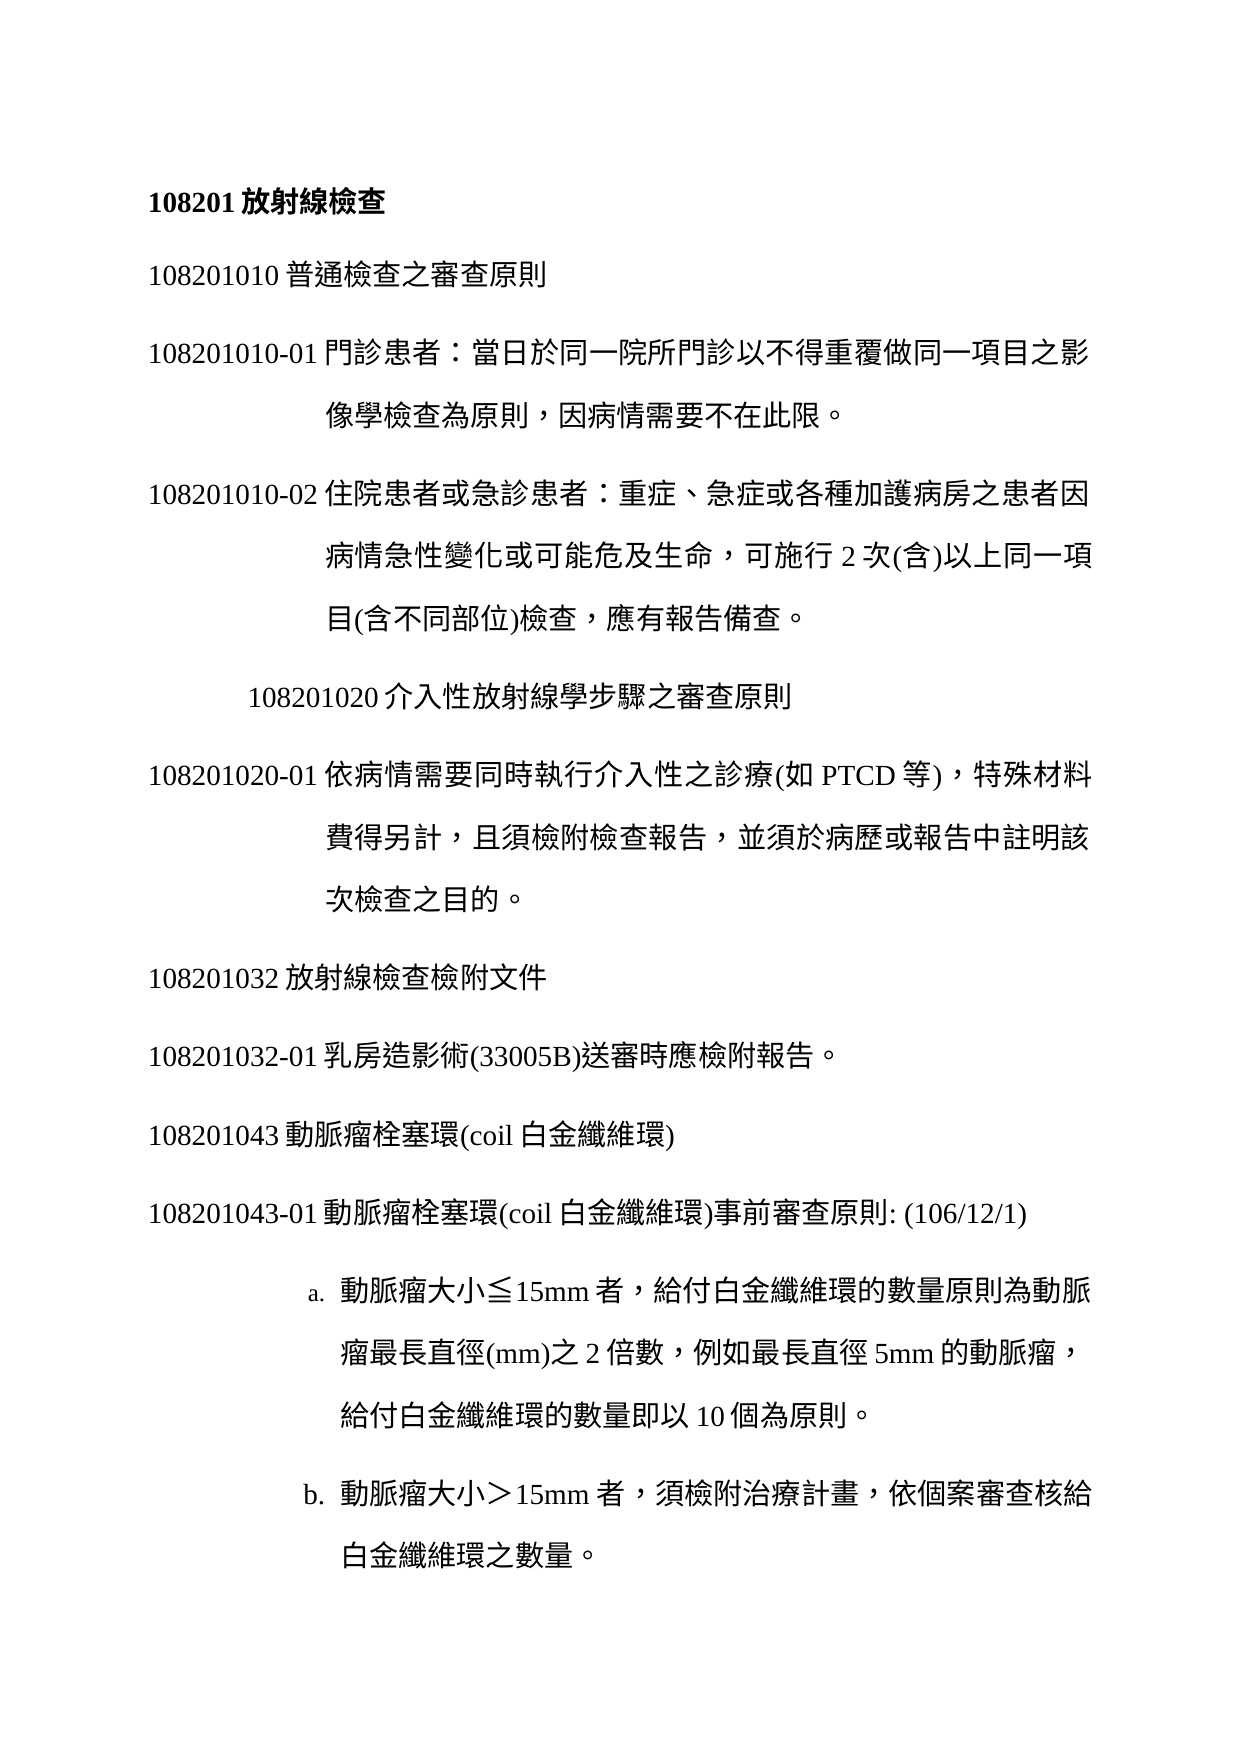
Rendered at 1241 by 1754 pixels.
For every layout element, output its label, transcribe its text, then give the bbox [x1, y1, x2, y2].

text 108201032-01乳房造影術(33005B)送審時應檢附報告。 [148, 1012, 1092, 1075]
text 108201043動脈瘤栓塞環(coil白金纖維環) [148, 1091, 1092, 1153]
text 108201010普通檢查之審查原則 [148, 231, 1092, 294]
text 108201032放射線檢查檢附文件 [148, 934, 1092, 997]
text 108201020介入性放射線學步驟之審查原則 [247, 653, 1092, 716]
text 108201020-01依病情需要同時執行介入性之診療(如PTCD等)，特殊材料費得另計，且須檢附檢查報告，並須於病歷或報告中註明該次檢查之目的。 [148, 731, 1092, 919]
text 108201043-01動脈瘤栓塞環(coil白金纖維環)事前審查原則: (106/12/1) [148, 1169, 1092, 1231]
text 108201放射線檢查 [148, 158, 1092, 221]
list 動脈瘤大小＞15mm 者，須檢附治療計畫，依個案審查核給白金纖維環之數量。 [325, 1450, 1092, 1575]
list 動脈瘤大小≦15mm者，給付白金纖維環的數量原則為動脈瘤最長直徑(mm)之2倍數，例如最長直徑5mm的動脈瘤，給付白金纖維環的數量即以10個為原則。 [325, 1247, 1092, 1434]
text 108201010-02住院患者或急診患者：重症、急症或各種加護病房之患者因病情急性變化或可能危及生命，可施行2次(含)以上同一項目(含不同部位)檢查，應有報告備查。 [148, 450, 1092, 637]
text 108201010-01門診患者：當日於同一院所門診以不得重覆做同一項目之影像學檢查為原則，因病情需要不在此限。 [148, 309, 1092, 434]
